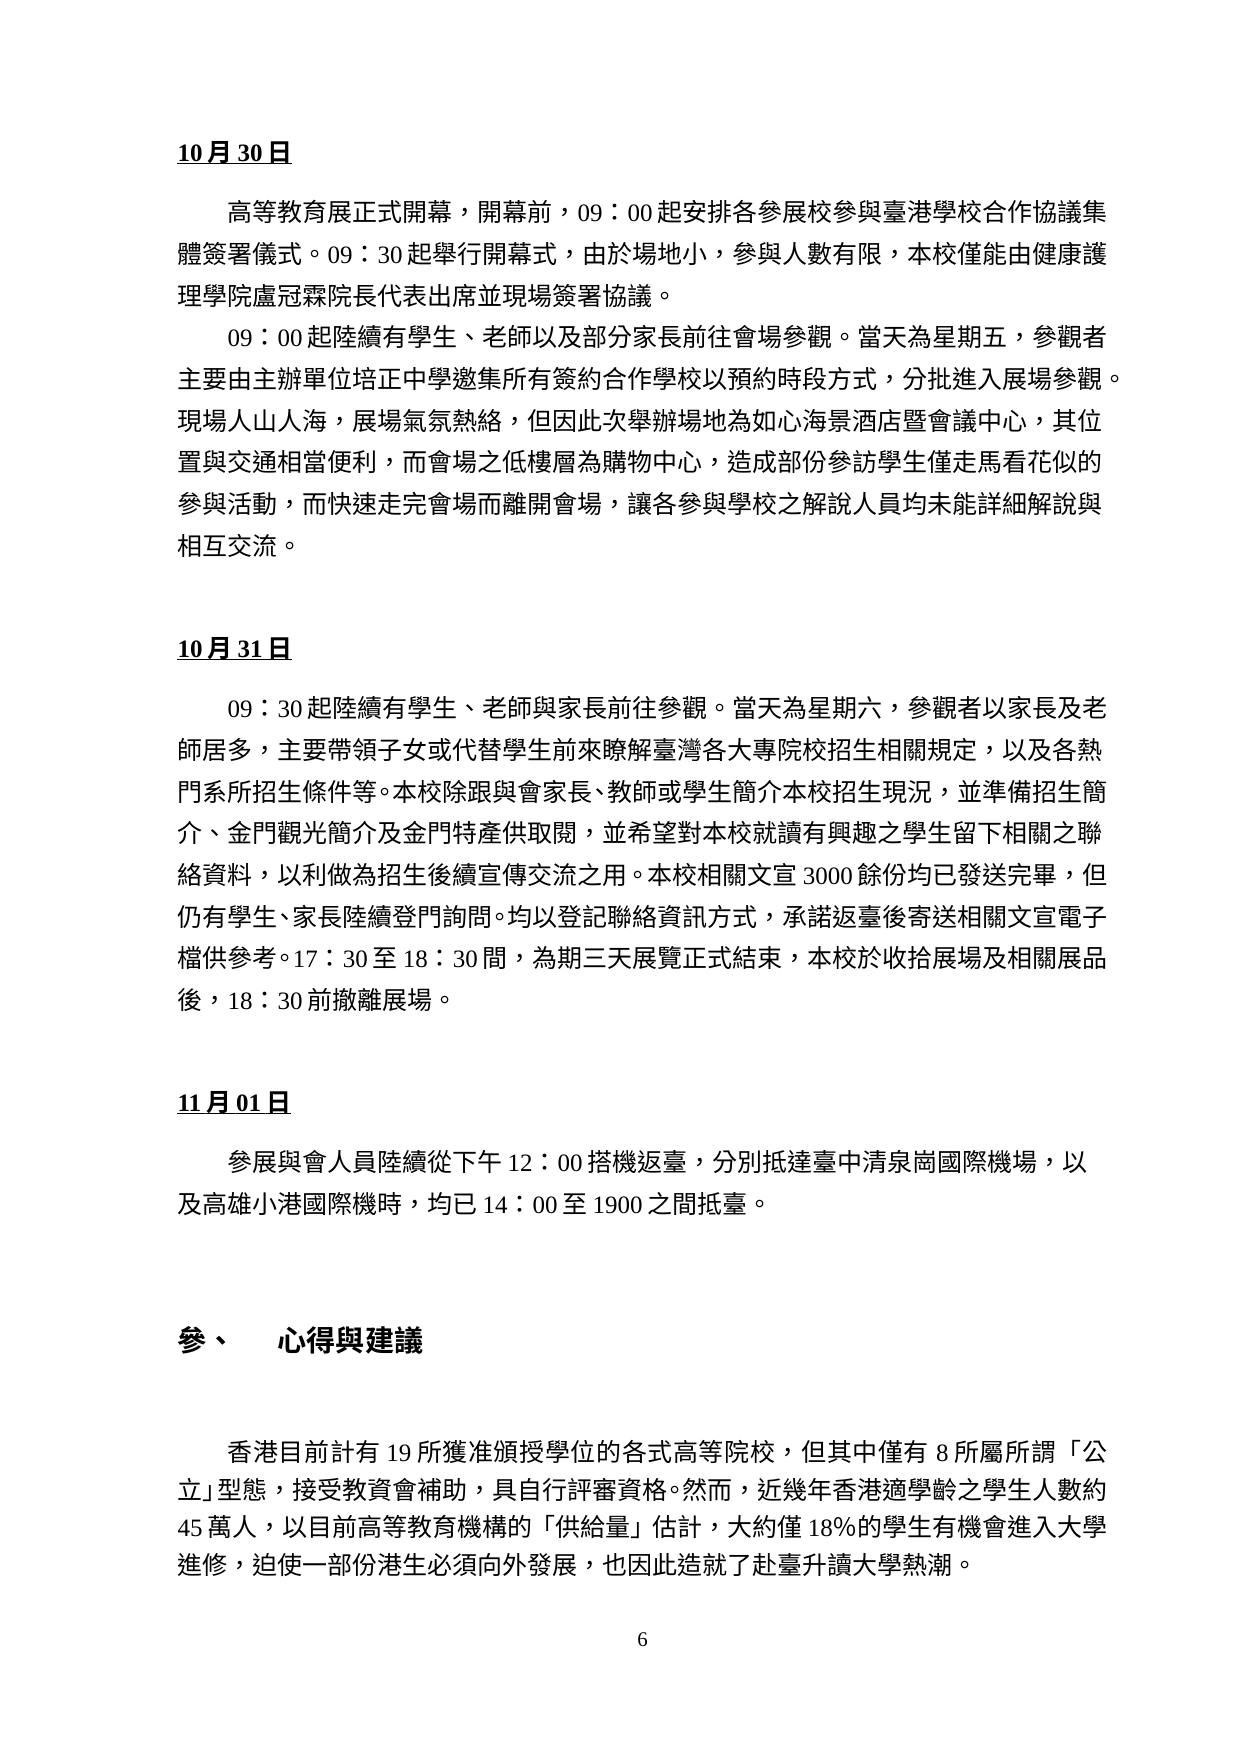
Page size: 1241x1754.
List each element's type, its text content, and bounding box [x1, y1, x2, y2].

text 11月01日 [177, 1078, 1107, 1120]
text 高等教育展正式開幕，開幕前，09：00起安排各參展校參與臺港學校合作協議集體簽署儀式。09：30起舉行開幕式，由於場地小，參與人數有限，本校僅能由健康護理學院盧冠霖院長代表出席並現場簽署協議。 [177, 188, 1107, 313]
text 香港目前計有19所獲准頒授學位的各式高等院校，但其中僅有8所屬所謂「公立」型態，接受教資會補助，具自行評審資格。然而，近幾年香港適學齡之學生人數約45萬人，以目前高等教育機構的「供給量」估計，大約僅18％的學生有機會進入大學進修，迫使一部份港生必須向外發展，也因此造就了赴臺升讀大學熱潮。 [177, 1432, 1107, 1582]
text 09：00起陸續有學生、老師以及部分家長前往會場參觀。當天為星期五，參觀者主要由主辦單位培正中學邀集所有簽約合作學校以預約時段方式，分批進入展場參觀。現場人山人海，展場氣氛熱絡，但因此次舉辦場地為如心海景酒店暨會議中心，其位置與交通相當便利，而會場之低樓層為購物中心，造成部份參訪學生僅走馬看花似的參與活動，而快速走完會場而離開會場，讓各參與學校之解說人員均未能詳細解說與相互交流。 [177, 313, 1107, 563]
text 09：30起陸續有學生、老師與家長前往參觀。當天為星期六，參觀者以家長及老師居多，主要帶領子女或代替學生前來瞭解臺灣各大專院校招生相關規定，以及各熱門系所招生條件等。本校除跟與會家長、教師或學生簡介本校招生現況，並準備招生簡介、金門觀光簡介及金門特產供取閱，並希望對本校就讀有興趣之學生留下相關之聯絡資料，以利做為招生後續宣傳交流之用。本校相關文宣3000餘份均已發送完畢，但仍有學生、家長陸續登門詢問。均以登記聯絡資訊方式，承諾返臺後寄送相關文宣電子檔供參考。17：30至18：30間，為期三天展覽正式結束，本校於收拾展場及相關展品後，18：30前撤離展場。 [177, 684, 1107, 1018]
text 10月31日 [177, 624, 1107, 666]
text 參展與會人員陸續從下午12：00搭機返臺，分別抵達臺中清泉崗國際機場，以及高雄小港國際機時，均已14：00至1900之間抵臺。 [177, 1138, 1107, 1222]
text 10月30日 [177, 128, 1107, 170]
list 心得與建議 [177, 1301, 1107, 1376]
